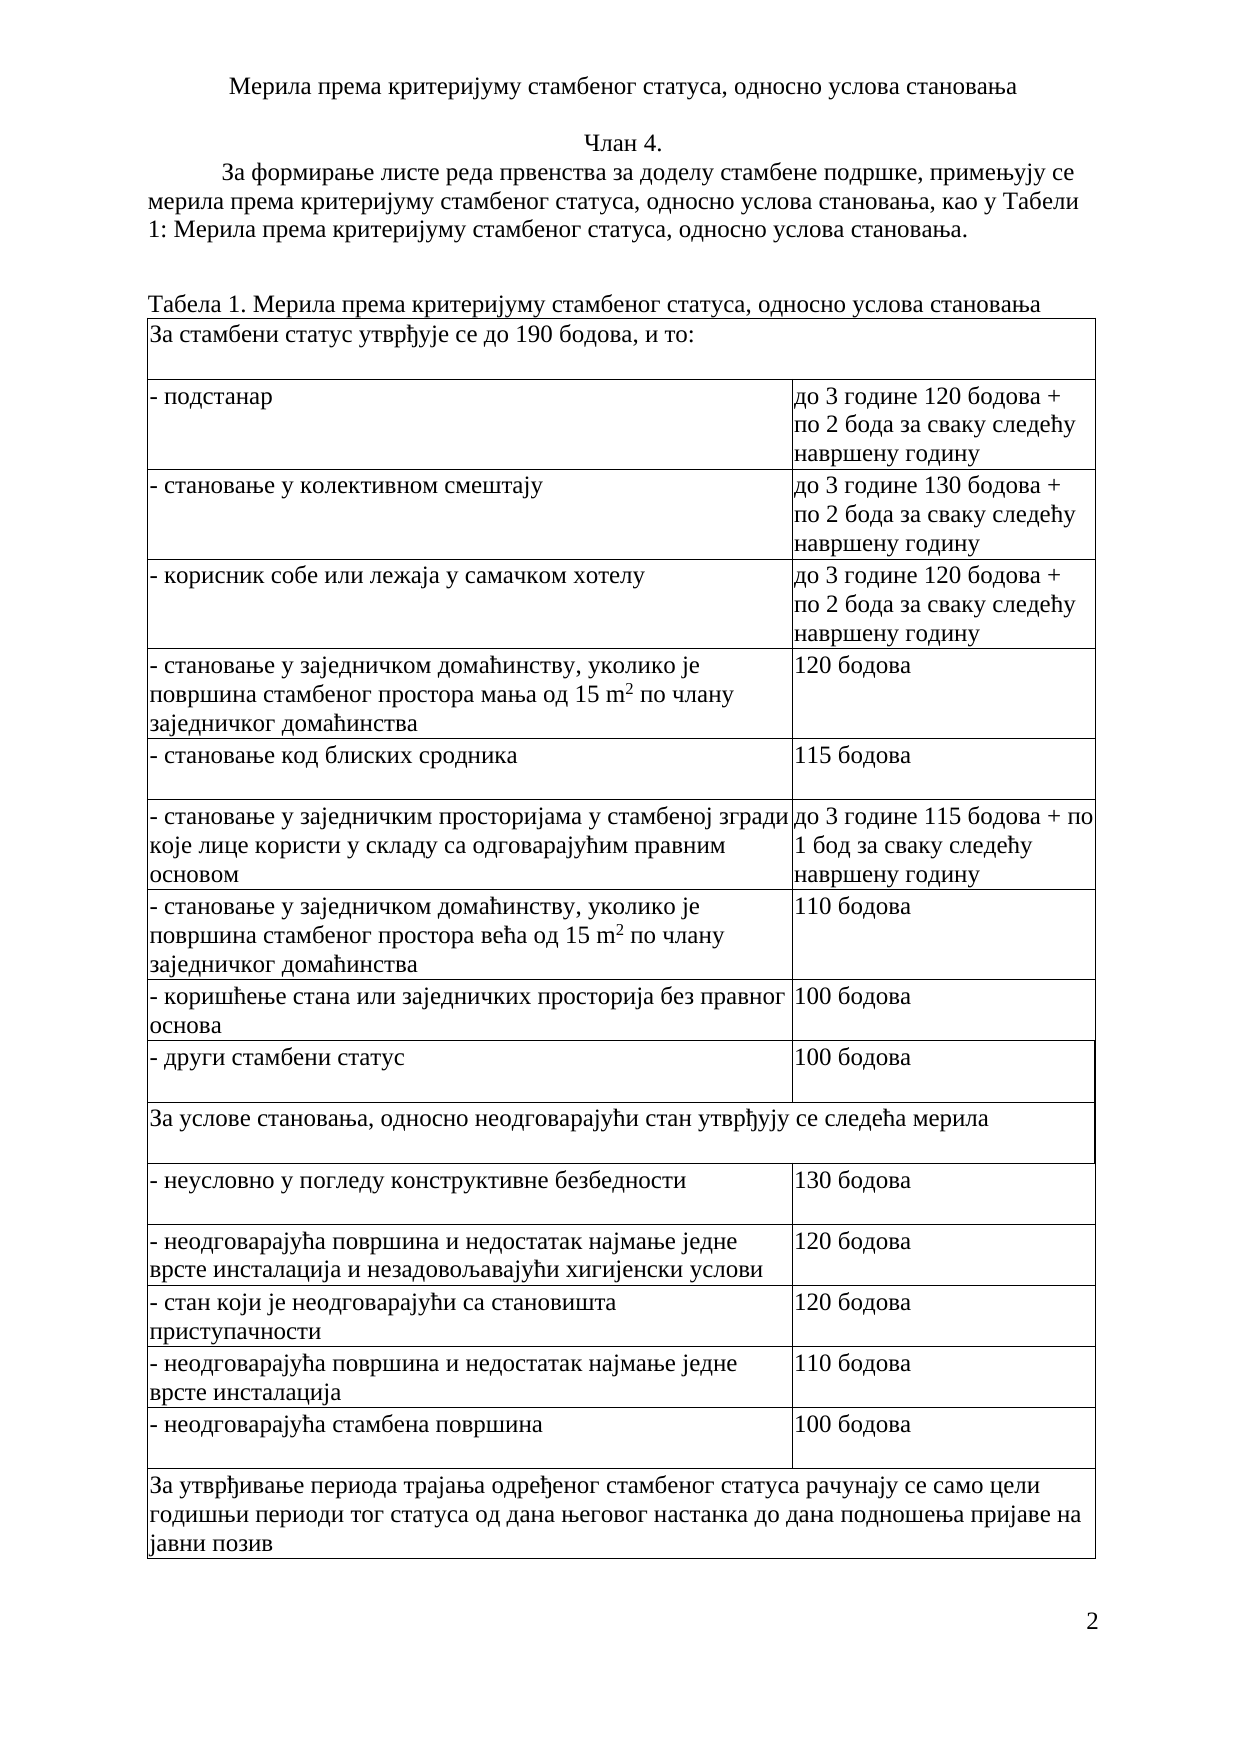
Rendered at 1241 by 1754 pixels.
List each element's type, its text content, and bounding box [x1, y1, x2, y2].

text Мерила према критеријуму стамбеног статуса, односно услова становања [148, 71, 1098, 99]
table_cell до 3 године 130 бодова + по 2 бода за сваку следећу навршену годину [793, 470, 1095, 558]
table_cell до 3 године 115 бодова + по 1 бод за сваку следећу навршену годину [793, 800, 1095, 889]
table_header За стамбени статус утврђује се до 190 бодова, и то: [148, 319, 1095, 379]
text Табела 1. Мерила према критеријуму стамбеног статуса, односно услова становања [148, 289, 1098, 317]
table_cell - коришћење стана или заједничких просторија без правног основа [148, 980, 792, 1040]
table_cell - неодговарајућа стамбена површина [148, 1408, 792, 1468]
table_cell - неодговарајућа површина и недостатак најмање једне врсте инсталација [148, 1347, 792, 1407]
table_cell 115 бодова [793, 739, 1095, 799]
table_cell - стан који је неодговарајући са становишта приступачности [148, 1286, 792, 1346]
table_cell За утврђивање периода трајања одређеног стамбеног статуса рачунају се само цели годишњи периоди тог статуса од дана његовог настанка до дана подношења пријаве на јавни позив [148, 1469, 1095, 1558]
table_cell 120 бодова [793, 1225, 1095, 1285]
table_cell - становање у заједничком домаћинству, уколико је површина стамбеног простора већа од 15 m2 по члану заједничког домаћинства [148, 890, 792, 979]
table_cell - становање у колективном смештају [148, 470, 792, 558]
table_cell 110 бодова [793, 1347, 1095, 1407]
table_cell 110 бодова [793, 890, 1095, 979]
table_cell - становање у заједничким просторијама у стамбеној згради које лице користи у складу са одговарајућим правним основом [148, 800, 792, 889]
table_cell до 3 године 120 бодова + по 2 бода за сваку следећу навршену годину [793, 560, 1095, 648]
table_cell 100 бодова [793, 980, 1095, 1040]
table_cell - становање код блиских сродника [148, 739, 792, 799]
text Члан 4. [148, 128, 1098, 157]
table_cell 100 бодова [793, 1041, 1094, 1101]
text За формирање листе реда првенства за доделу стамбене подршке, примењују се мерила према критеријуму стамбеног статуса, односно услова становања, као у Табели 1: Мерила према критеријуму стамбеног статуса, односно услова становања. [148, 157, 1098, 243]
table_cell - неусловно у погледу конструктивне безбедности [148, 1164, 792, 1224]
table_cell до 3 године 120 бодова + по 2 бода за сваку следећу навршену годину [793, 380, 1095, 468]
table_cell 100 бодова [793, 1408, 1095, 1468]
table_cell За услове становања, односно неодговарајући стан утврђују се следећа мерила [148, 1103, 1094, 1163]
table_cell - корисник собе или лежаја у самачком хотелу [148, 560, 792, 648]
table_cell - подстанар [148, 380, 792, 468]
table_cell 120 бодова [793, 649, 1095, 738]
table_cell - становање у заједничком домаћинству, уколико је површина стамбеног простора мања од 15 m2 по члану заједничког домаћинства [148, 649, 792, 738]
table_cell - неодговарајућа површина и недостатак најмање једне врсте инсталација и незадовољавајући хигијенски услови [148, 1225, 792, 1285]
table_cell 120 бодова [793, 1286, 1095, 1346]
table_cell 130 бодова [793, 1164, 1095, 1224]
table_cell - други стамбени статус [148, 1041, 792, 1101]
